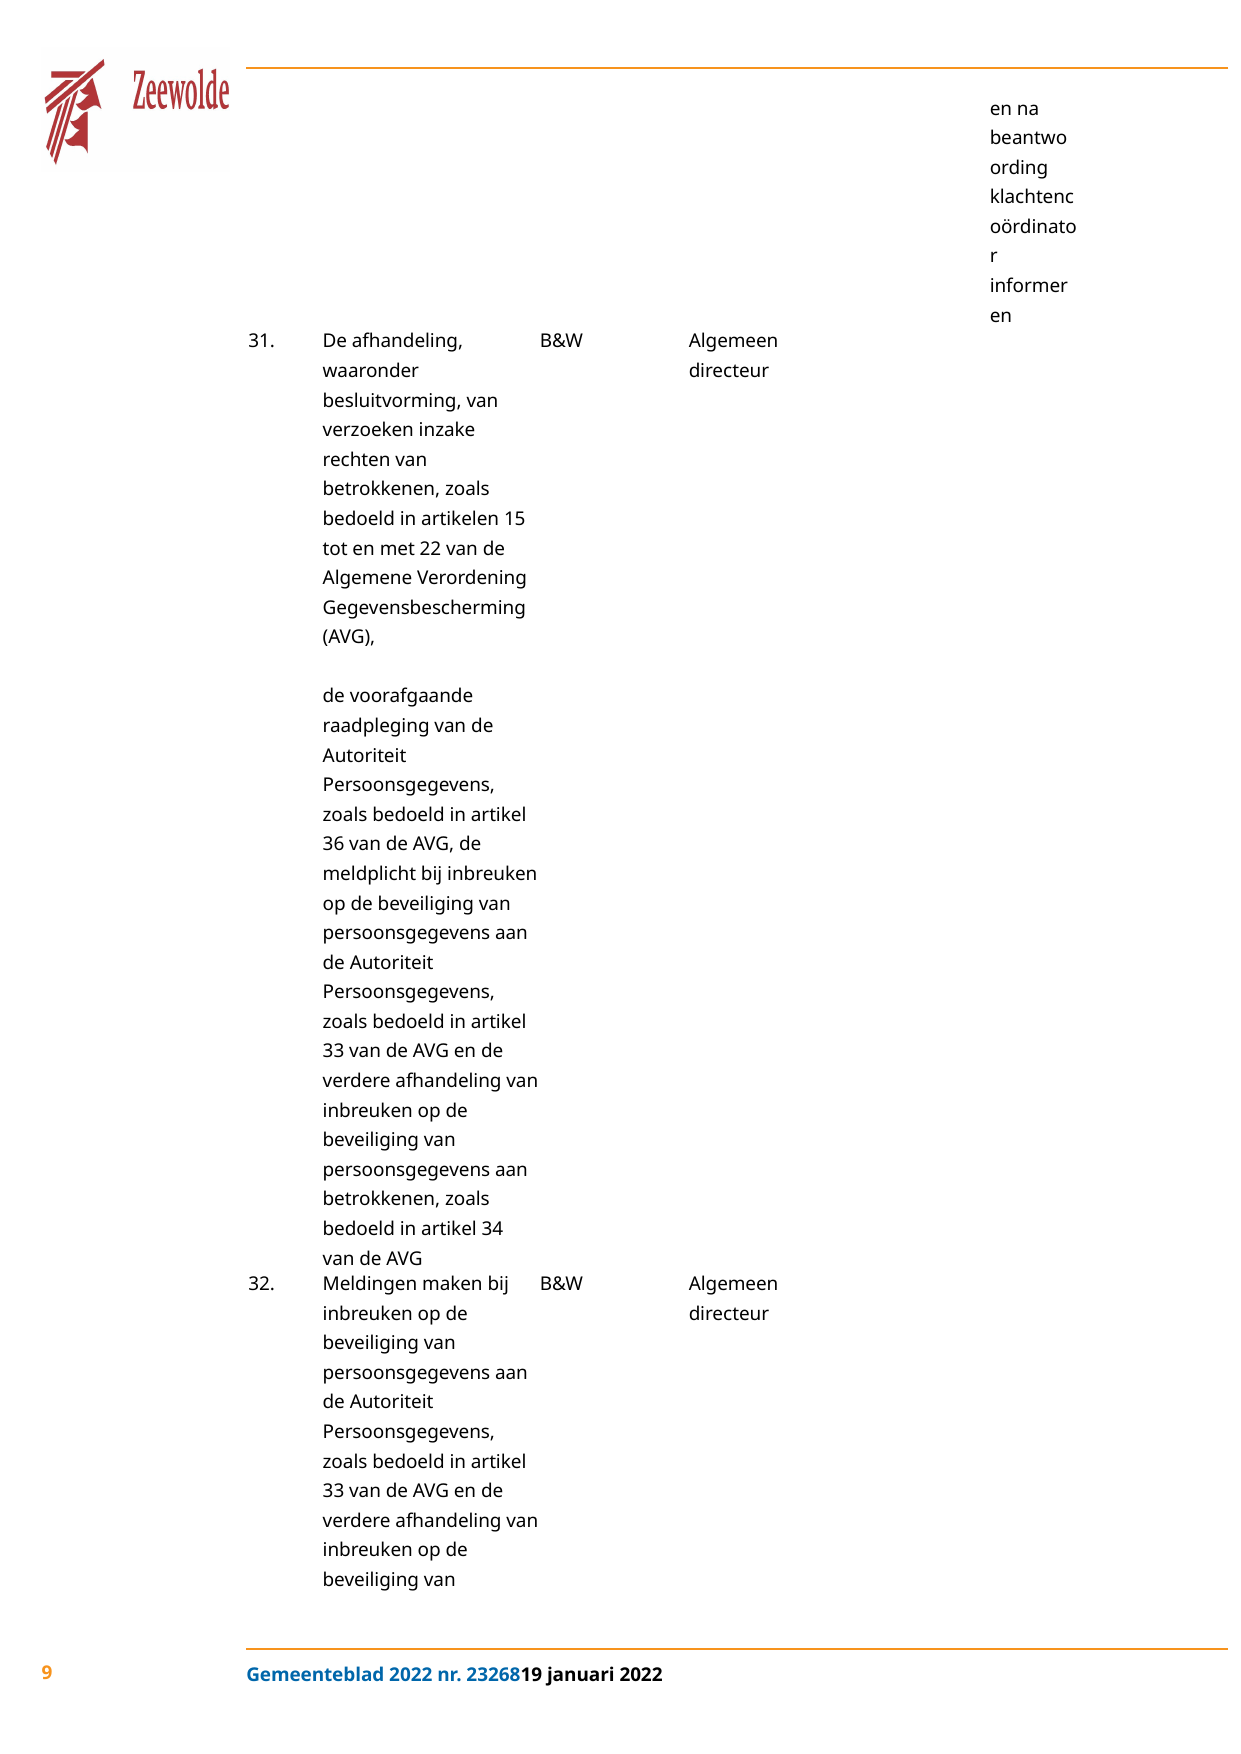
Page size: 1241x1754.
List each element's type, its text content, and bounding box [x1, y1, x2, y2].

table_cell Meldingen maken bij inbreuken op de beveiliging van persoonsgegevens aan de Autoriteit Persoonsgegevens, zoals bedoeld in artikel 33 van de AVG en de verdere afhandeling van inbreuken op de beveiliging van [323, 1270, 539, 1592]
table_cell [841, 95, 989, 328]
picture [41, 47, 231, 172]
table_cell 32. [248, 1270, 322, 1592]
table_cell 31. [248, 328, 322, 1270]
table_cell Algemeen directeur [689, 1270, 841, 1592]
table_cell [841, 328, 989, 1270]
table_cell [689, 95, 841, 328]
table_cell [248, 95, 322, 328]
table_cell B&W [540, 328, 688, 1270]
table_cell [323, 95, 539, 328]
table_cell Algemeen directeur [689, 328, 841, 1270]
table_cell B&W [540, 1270, 688, 1592]
table_cell [841, 1270, 989, 1592]
table_cell [990, 1270, 1077, 1592]
table_cell De afhandeling, waaronder besluitvorming, van verzoeken inzake rechten van betrokkenen, zoals bedoeld in artikelen 15 tot en met 22 van de Algemene Verordening Gegevensbescherming (AVG), de voorafgaande raadpleging van de Autoriteit Persoonsgegevens, zoals bedoeld in artikel 36 van de AVG, de meldplicht bij inbreuken op de beveiliging van persoonsgegevens aan de Autoriteit Persoonsgegevens, zoals bedoeld in artikel 33 van de AVG en de verdere afhandeling van inbreuken op de beveiliging van persoonsgegevens aan betrokkenen, zoals bedoeld in artikel 34 van de AVG [323, 328, 539, 1270]
table_cell en na beantwoording klachtencoördinator informeren [990, 95, 1077, 328]
table_cell [540, 95, 688, 328]
table_cell [990, 328, 1077, 1270]
